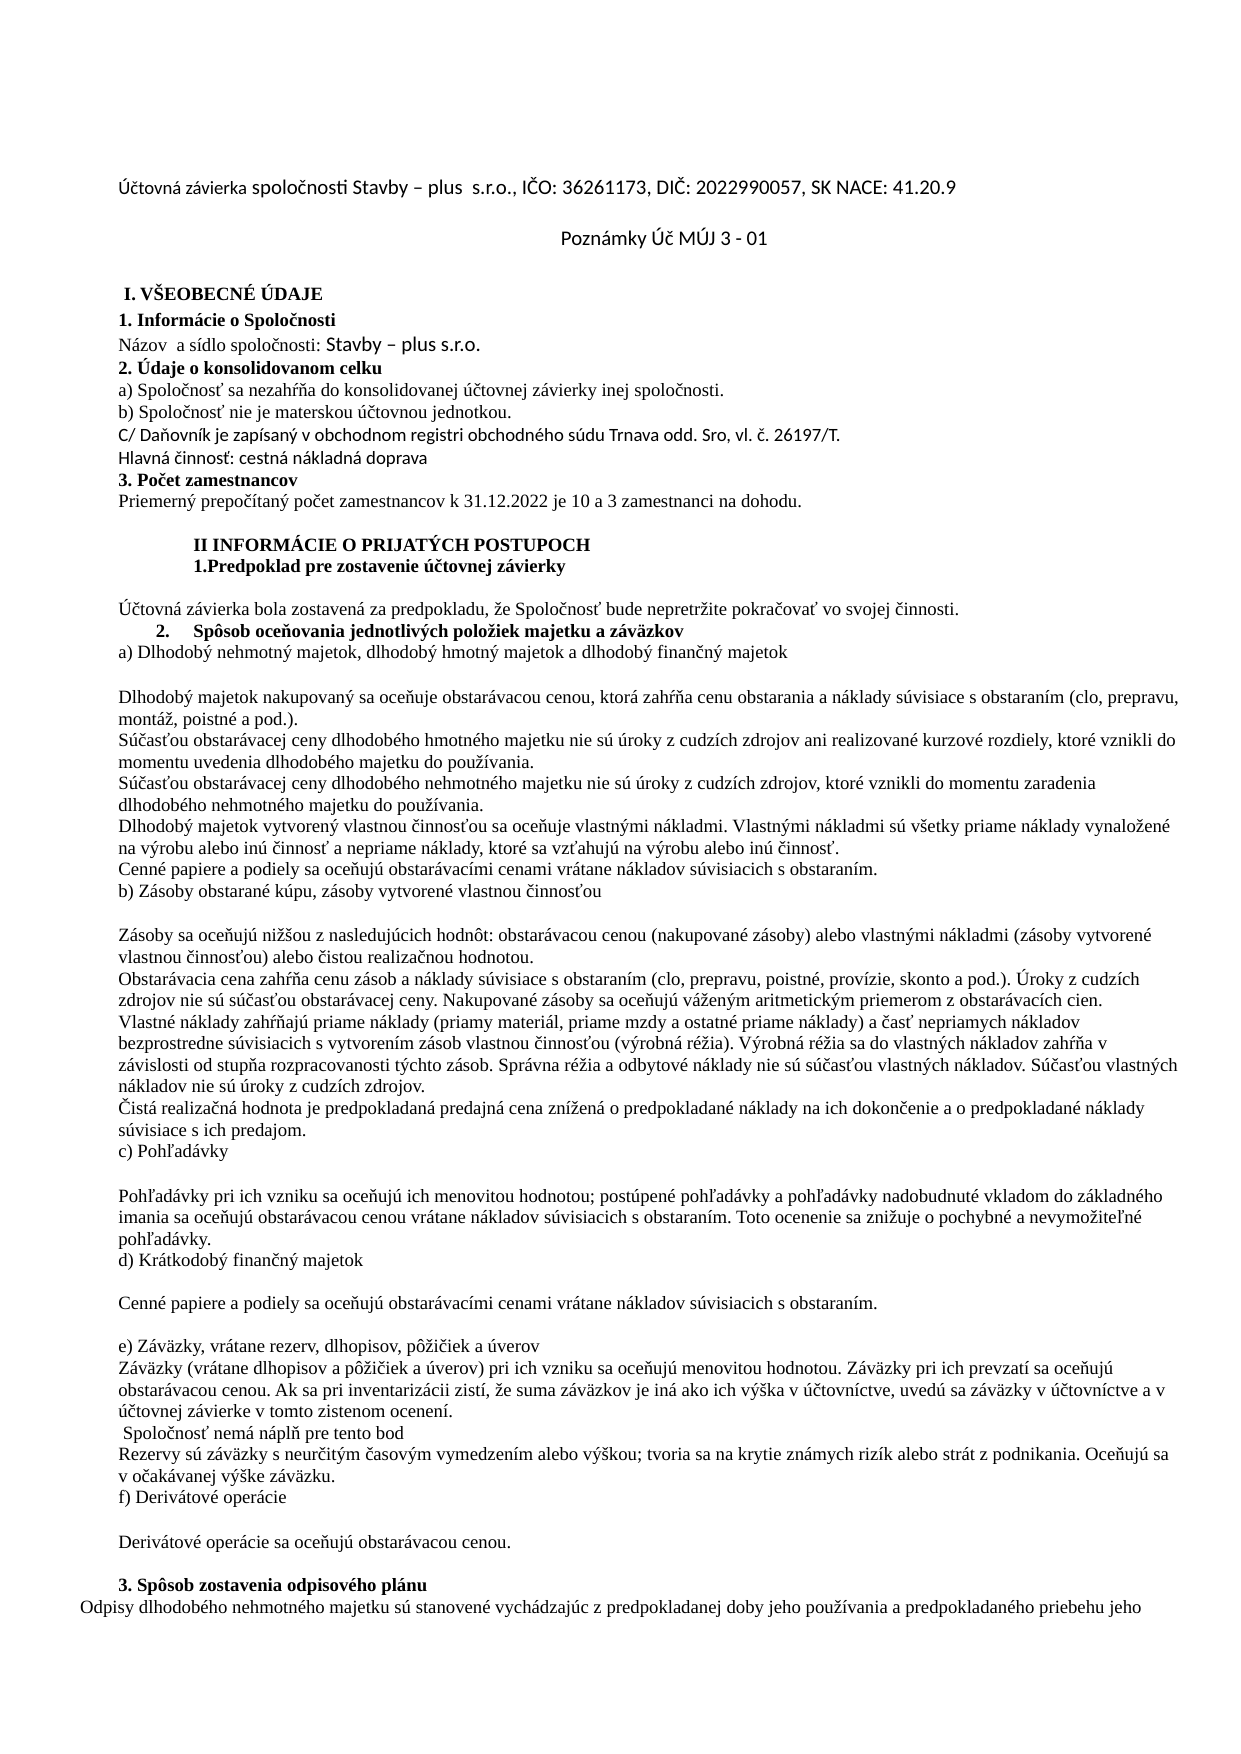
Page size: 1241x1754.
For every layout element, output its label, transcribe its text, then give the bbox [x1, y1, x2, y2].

list e) Záväzky, vrátane rezerv, dlhopisov, pôžičiek a úverov [118, 1335, 1182, 1357]
text Účtovná závierka spoločnosti Stavby – plus s.r.o., IČO: 36261173, DIČ: 2022990057, SK NACE: 41.20.9 [118, 174, 1182, 199]
list Spôsob oceňovania jednotlivých položiek majetku a záväzkov [156, 620, 1182, 641]
text Vlastné náklady zahŕňajú priame náklady (priamy materiál, priame mzdy a ostatné priame náklady) a časť nepriamych nákladov bezprostredne súvisiacich s vytvorením zásob vlastnou činnosťou (výrobná réžia). Výrobná réžia sa do vlastných nákladov zahŕňa v závislosti od stupňa rozpracovanosti týchto zásob. Správna réžia a odbytové náklady nie sú súčasťou vlastných nákladov. Súčasťou vlastných nákladov nie sú úroky z cudzích zdrojov. [118, 1011, 1182, 1097]
text Hlavná činnosť: cestná nákladná doprava [118, 446, 1182, 469]
text Zásoby sa oceňujú nižšou z nasledujúcich hodnôt: obstarávacou cenou (nakupované zásoby) alebo vlastnými nákladmi (zásoby vytvorené vlastnou činnosťou) alebo čistou realizačnou hodnotou. [118, 924, 1182, 967]
text Rezervy sú záväzky s neurčitým časovým vymedzením alebo výškou; tvoria sa na krytie známych rizík alebo strát z podnikania. Oceňujú sa v očakávanej výške záväzku. [118, 1443, 1182, 1486]
list b) Zásoby obstarané kúpu, zásoby vytvorené vlastnou činnosťou [118, 880, 1182, 901]
text Účtovná závierka bola zostavená za predpokladu, že Spoločnosť bude nepretržite pokračovať vo svojej činnosti. [118, 598, 1182, 620]
text Súčasťou obstarávacej ceny dlhodobého nehmotného majetku nie sú úroky z cudzích zdrojov, ktoré vznikli do momentu zaradenia dlhodobého nehmotného majetku do používania. [118, 772, 1182, 815]
text Cenné papiere a podiely sa oceňujú obstarávacími cenami vrátane nákladov súvisiacich s obstaraním. [118, 858, 1182, 880]
text 1. Informácie o Spoločnosti [118, 306, 1182, 332]
text 3. Počet zamestnancov [118, 469, 1182, 490]
text Cenné papiere a podiely sa oceňujú obstarávacími cenami vrátane nákladov súvisiacich s obstaraním. [118, 1292, 1182, 1314]
text Spoločnosť nemá náplň pre tento bod [118, 1422, 1182, 1443]
list b) Spoločnosť nie je materskou účtovnou jednotkou. [118, 401, 1182, 423]
text Súčasťou obstarávacej ceny dlhodobého hmotného majetku nie sú úroky z cudzích zdrojov ani realizované kurzové rozdiely, ktoré vznikli do momentu uvedenia dlhodobého majetku do používania. [118, 729, 1182, 772]
text Dlhodobý majetok nakupovaný sa oceňuje obstarávacou cenou, ktorá zahŕňa cenu obstarania a náklady súvisiace s obstaraním (clo, prepravu, montáž, poistné a pod.). [118, 686, 1182, 729]
list c) Pohľadávky [118, 1140, 1182, 1162]
text Derivátové operácie sa oceňujú obstarávacou cenou. [118, 1531, 1182, 1552]
text Poznámky Úč MÚJ 3 - 01 [118, 225, 1182, 250]
text Pohľadávky pri ich vzniku sa oceňujú ich menovitou hodnotou; postúpené pohľadávky a pohľadávky nadobudnuté vkladom do základného imania sa oceňujú obstarávacou cenou vrátane nákladov súvisiacich s obstaraním. Toto ocenenie sa znižuje o pochybné a nevymožiteľné pohľadávky. [118, 1184, 1182, 1249]
text Dlhodobý majetok vytvorený vlastnou činnosťou sa oceňuje vlastnými nákladmi. Vlastnými nákladmi sú všetky priame náklady vynaložené na výrobu alebo inú činnosť a nepriame náklady, ktoré sa vzťahujú na výrobu alebo inú činnosť. [118, 815, 1182, 858]
table_header Odpisy dlhodobého nehmotného majetku sú stanovené vychádzajúc z predpokladanej doby jeho používania a predpokladaného priebehu jeho [69, 1596, 1176, 1621]
text 3. Spôsob zostavenia odpisového plánu [118, 1574, 1182, 1596]
list a) Spoločnosť sa nezahŕňa do konsolidovanej účtovnej závierky inej spoločnosti. [118, 379, 1182, 400]
list f) Derivátové operácie [118, 1486, 1182, 1508]
text Názov a sídlo spoločnosti: Stavby – plus s.r.o. [118, 332, 1182, 357]
text Čistá realizačná hodnota je predpokladaná predajná cena znížená o predpokladané náklady na ich dokončenie a o predpokladané náklady súvisiace s ich predajom. [118, 1097, 1182, 1140]
text 2. Údaje o konsolidovanom celku [118, 357, 1182, 379]
text C/ Daňovník je zapísaný v obchodnom registri obchodného súdu Trnava odd. Sro, vl. č. 26197/T. [118, 423, 1182, 446]
list 1.Predpoklad pre zostavenie účtovnej závierky [156, 555, 1182, 577]
text I. VŠEOBECNÉ ÚDAJE [118, 276, 1182, 306]
text Obstarávacia cena zahŕňa cenu zásob a náklady súvisiace s obstaraním (clo, prepravu, poistné, provízie, skonto a pod.). Úroky z cudzích zdrojov nie sú súčasťou obstarávacej ceny. Nakupované zásoby sa oceňujú váženým aritmetickým priemerom z obstarávacích cien. [118, 967, 1182, 1011]
list II INFORMÁCIE O PRIJATÝCH POSTUPOCH [156, 533, 1182, 555]
text Záväzky (vrátane dlhopisov a pôžičiek a úverov) pri ich vzniku sa oceňujú menovitou hodnotou. Záväzky pri ich prevzatí sa oceňujú obstarávacou cenou. Ak sa pri inventarizácii zistí, že suma záväzkov je iná ako ich výška v účtovníctve, uvedú sa záväzky v účtovníctve a v účtovnej závierke v tomto zistenom ocenení. [118, 1357, 1182, 1422]
text Priemerný prepočítaný počet zamestnancov k 31.12.2022 je 10 a 3 zamestnanci na dohodu. [118, 490, 1182, 512]
list d) Krátkodobý finančný majetok [118, 1249, 1182, 1271]
list a) Dlhodobý nehmotný majetok, dlhodobý hmotný majetok a dlhodobý finančný majetok [118, 641, 1182, 663]
